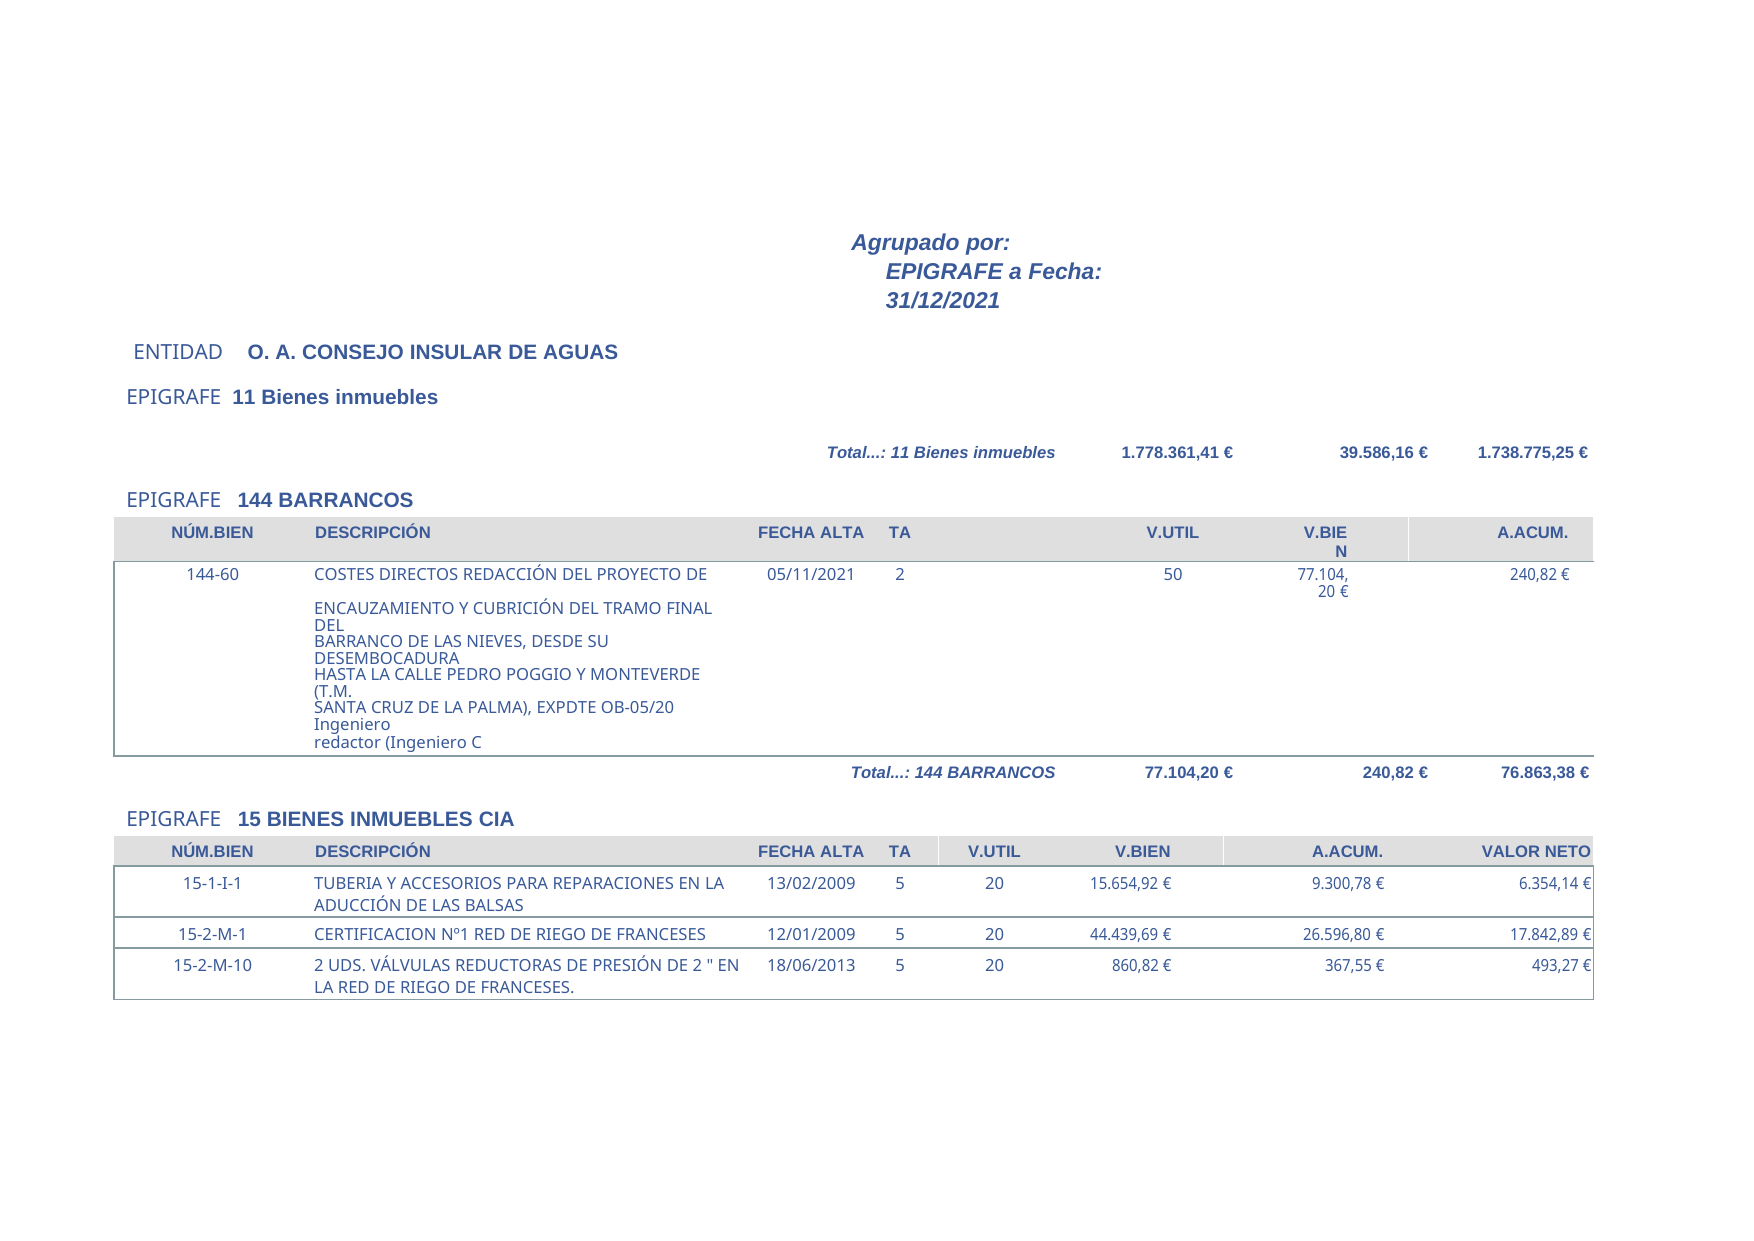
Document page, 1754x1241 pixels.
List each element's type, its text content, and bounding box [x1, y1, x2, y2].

table_cell 240,82 € [1409, 562, 1593, 601]
table_cell [876, 701, 1083, 734]
table_cell [1409, 701, 1593, 734]
table_cell 2 UDS. VÁLVULAS REDUCTORAS DE PRESIÓN DE 2 " EN LA RED DE RIEGO DE FRANCESES. [299, 949, 742, 998]
table_cell HASTA LA CALLE PEDRO POGGIO Y MONTEVERDE (T.M. [299, 668, 741, 701]
table_cell [115, 634, 299, 667]
table_cell [741, 634, 876, 667]
table_cell [1409, 668, 1593, 701]
table_cell [1083, 601, 1295, 634]
table_cell [1295, 701, 1408, 734]
table_cell 15-2-M-10 [115, 949, 299, 998]
table_cell redactor (Ingeniero C [299, 734, 741, 755]
table_cell 6.354,14 € [1408, 867, 1593, 916]
table_cell [876, 634, 1083, 667]
table_cell 15.654,92 € [1083, 867, 1223, 916]
table_header NÚM.BIEN [114, 836, 299, 865]
table_cell 367,55 € [1224, 949, 1408, 998]
table_header V.BIEN [1295, 517, 1408, 561]
table_cell 144-60 [115, 562, 299, 601]
table_header FECHA ALTA [741, 517, 876, 561]
table_cell [1409, 734, 1593, 755]
table_cell [1295, 734, 1408, 755]
table_cell 493,27 € [1408, 949, 1593, 998]
text EPIGRAFE 15 BIENES INMUEBLES CIA [126, 804, 530, 832]
table_cell [741, 701, 876, 734]
table_cell [741, 601, 876, 634]
table_cell [1295, 634, 1408, 667]
table_cell 12/01/2009 [742, 918, 876, 947]
table_cell [1083, 668, 1295, 701]
table_cell 18/06/2013 [742, 949, 876, 998]
table_cell 26.596,80 € [1224, 918, 1408, 947]
table_cell [115, 734, 299, 755]
table_cell BARRANCO DE LAS NIEVES, DESDE SU DESEMBOCADURA [299, 634, 741, 667]
table_cell 05/11/2021 [741, 562, 876, 601]
table_cell [1083, 701, 1295, 734]
table_cell [115, 668, 299, 701]
table_cell 15-1-I-1 [115, 867, 299, 916]
table_cell [1295, 601, 1408, 634]
table_cell 13/02/2009 [742, 867, 876, 916]
table_cell 50 [1083, 562, 1295, 601]
table_header A.ACUM. [1224, 836, 1408, 865]
text Total...: 144 BARRANCOS 77.104,20 € 240,82 € 76.863,38 € [851, 762, 1606, 782]
table_cell [115, 701, 299, 734]
table_cell [1409, 634, 1593, 667]
table_header DESCRIPCIÓN [299, 517, 741, 561]
table_cell 5 [876, 918, 938, 947]
table_cell 2 [876, 562, 1083, 601]
table_cell 44.439,69 € [1083, 918, 1223, 947]
table_cell [115, 601, 299, 634]
table_cell [1083, 734, 1295, 755]
table_cell 20 [939, 867, 1083, 916]
table_header DESCRIPCIÓN [299, 836, 742, 865]
table_cell 77.104,20 € [1295, 562, 1408, 601]
text EPIGRAFE 11 Bienes inmuebles [126, 382, 1606, 411]
table_cell 860,82 € [1083, 949, 1223, 998]
table_header NÚM.BIEN [114, 517, 299, 561]
table_cell 5 [876, 867, 938, 916]
table_header VALOR NETO [1408, 836, 1593, 865]
table_cell 17.842,89 € [1408, 918, 1593, 947]
table_cell [876, 601, 1083, 634]
table_cell 20 [939, 949, 1083, 998]
table_cell 15-2-M-1 [115, 918, 299, 947]
table_cell 5 [876, 949, 938, 998]
table_header TA [876, 517, 1083, 561]
table_cell 20 [939, 918, 1083, 947]
table_cell CERTIFICACION Nº1 RED DE RIEGO DE FRANCESES [299, 918, 742, 947]
table_cell [876, 734, 1083, 755]
table_cell [1295, 668, 1408, 701]
table_cell [1083, 634, 1295, 667]
table_cell [741, 668, 876, 701]
table_header V.UTIL [1083, 517, 1295, 561]
table_header A.ACUM. [1409, 517, 1593, 561]
table_cell SANTA CRUZ DE LA PALMA), EXPDTE OB-05/20 Ingeniero [299, 701, 741, 734]
table_cell ENCAUZAMIENTO Y CUBRICIÓN DEL TRAMO FINAL DEL [299, 601, 741, 634]
text Agrupado por: EPIGRAFE a Fecha: 31/12/2021 [851, 228, 1134, 314]
text ENTIDAD O. A. CONSEJO INSULAR DE AGUAS [133, 337, 1606, 365]
text EPIGRAFE 144 BARRANCOS [126, 485, 429, 513]
table_header V.UTIL [939, 836, 1083, 865]
table_header V.BIEN [1083, 836, 1223, 865]
table_cell TUBERIA Y ACCESORIOS PARA REPARACIONES EN LA ADUCCIÓN DE LAS BALSAS [299, 867, 742, 916]
table_header FECHA ALTA [742, 836, 876, 865]
table_cell COSTES DIRECTOS REDACCIÓN DEL PROYECTO DE [299, 562, 741, 601]
table_cell [876, 668, 1083, 701]
text Total...: 11 Bienes inmuebles 1.778.361,41 € 39.586,16 € 1.738.775,25 € [827, 443, 1606, 462]
table_cell [741, 734, 876, 755]
table_header TA [876, 836, 938, 865]
table_cell [1409, 601, 1593, 634]
table_cell 9.300,78 € [1224, 867, 1408, 916]
